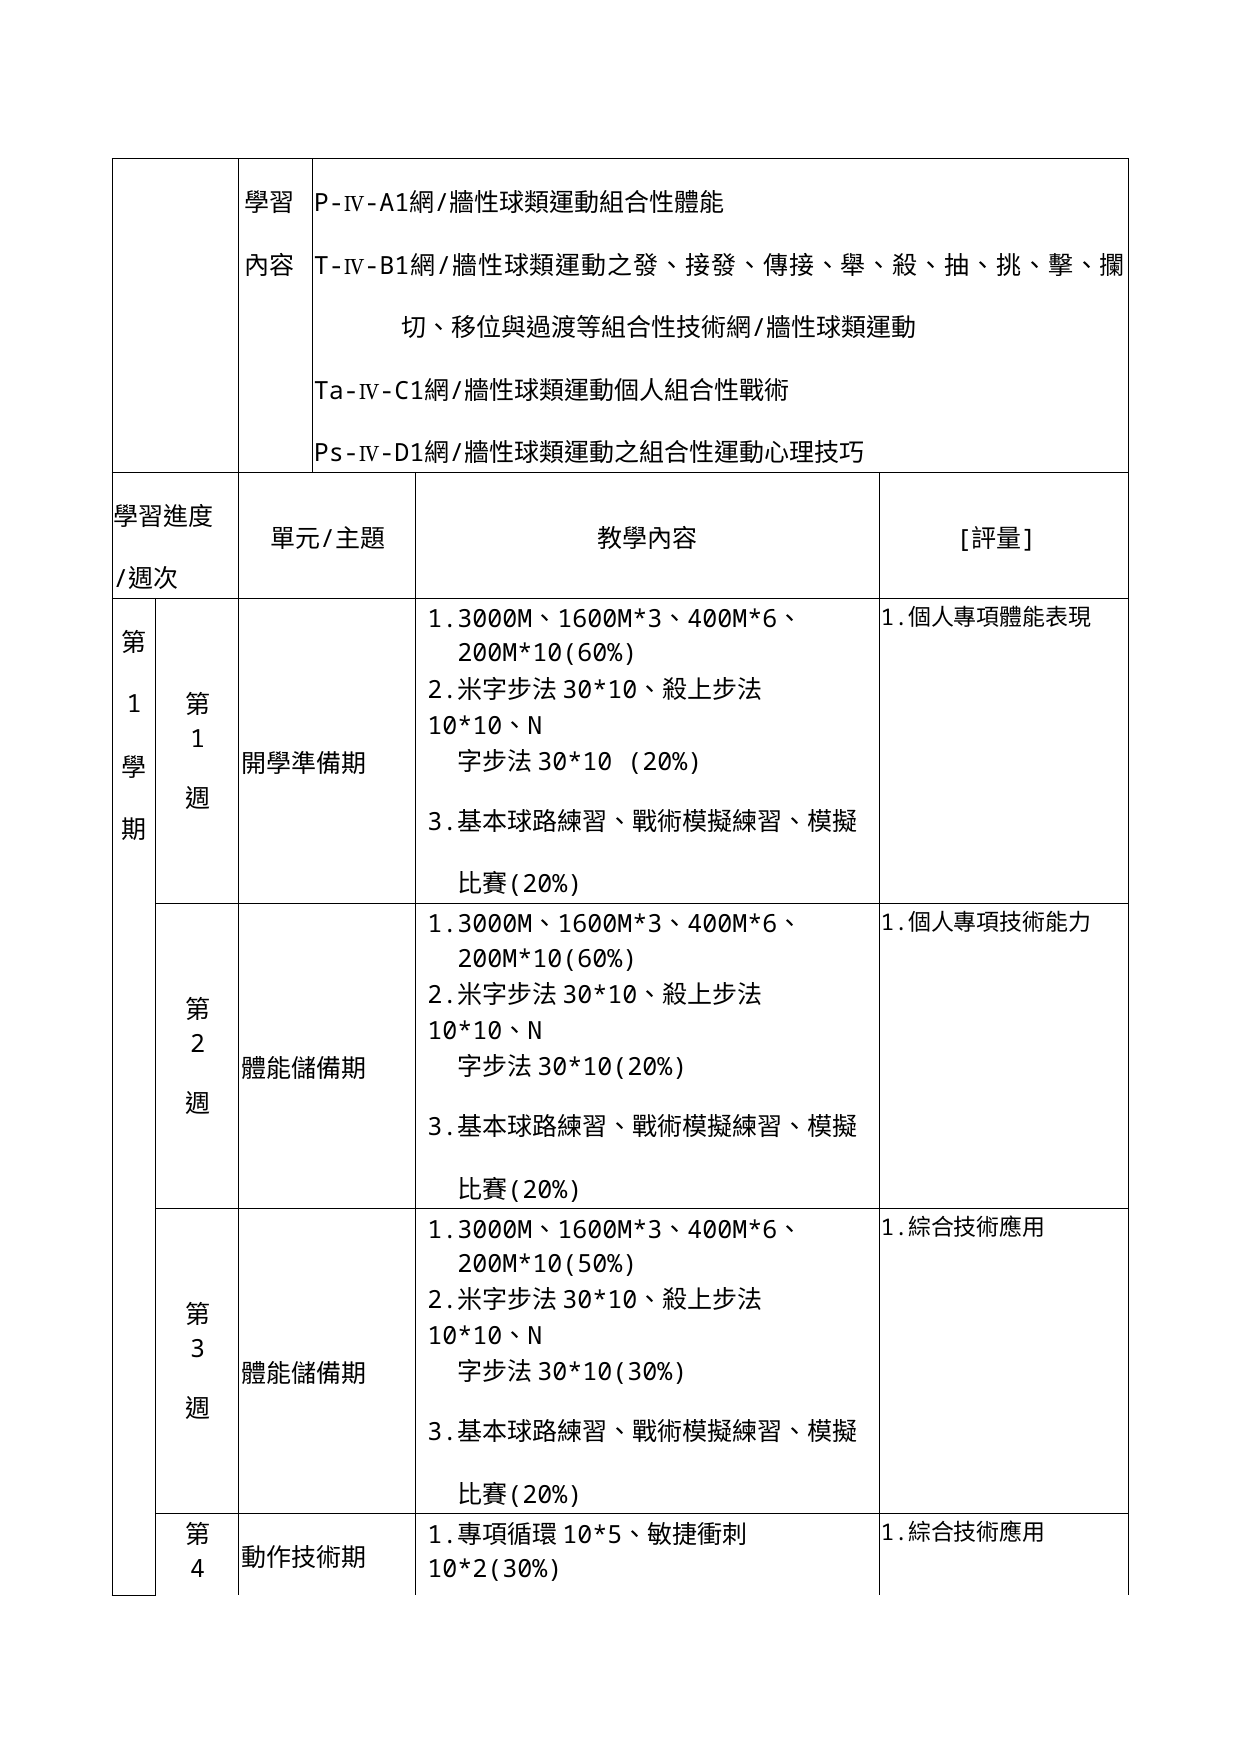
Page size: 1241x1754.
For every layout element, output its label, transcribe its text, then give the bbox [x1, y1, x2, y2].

table_cell 學習內容 [239, 159, 312, 472]
table_cell 體能儲備期 [239, 1209, 415, 1513]
table_cell 1.綜合技術應用 [880, 1514, 1128, 1595]
table_cell 第 4 [156, 1514, 238, 1595]
table_cell 動作技術期 [239, 1514, 415, 1595]
table_cell 第 3 週 [156, 1209, 238, 1513]
table_cell 1.專項循環10*5、敏捷衝刺10*2(30%) [416, 1514, 879, 1595]
table_cell 第 1 週 [156, 599, 238, 903]
table_cell 教學內容 [416, 473, 879, 598]
table_cell [113, 159, 238, 472]
table_cell 1.個人專項技術能力 [880, 904, 1128, 1208]
table_cell 開學準備期 [239, 599, 415, 903]
table_cell 第 2 週 [156, 904, 238, 1208]
table_cell 1.個人專項體能表現 [880, 599, 1128, 903]
table_cell [評量] [880, 473, 1128, 598]
table_cell 第 1 學期 [113, 599, 155, 1595]
table_cell 1.綜合技術應用 [880, 1209, 1128, 1513]
table_cell 1.3000M、1600M*3、400M*6、 200M*10(50%) 2.米字步法30*10、殺上步法10*10、N 字步法30*10(30%) 3.基本球路練習、戰術模擬練習、模擬 比賽(20%) [416, 1209, 879, 1513]
table_cell 學習進度 /週次 [113, 473, 238, 598]
table_cell 1.3000M、1600M*3、400M*6、 200M*10(60%) 2.米字步法30*10、殺上步法10*10、N 字步法30*10 (20%) 3.基本球路練習、戰術模擬練習、模擬 比賽(20%) [416, 599, 879, 903]
table_cell 體能儲備期 [239, 904, 415, 1208]
table_cell 1.3000M、1600M*3、400M*6、 200M*10(60%) 2.米字步法30*10、殺上步法10*10、N 字步法30*10(20%) 3.基本球路練習、戰術模擬練習、模擬 比賽(20%) [416, 904, 879, 1208]
table_cell 單元/主題 [239, 473, 415, 598]
table_cell P-Ⅳ-A1網/牆性球類運動組合性體能 T-Ⅳ-B1網/牆性球類運動之發、接發、傳接、舉、殺、抽、挑、擊、攔 切、移位與過渡等組合性技術網/牆性球類運動 Ta-Ⅳ-C1網/牆性球類運動個人組合性戰術 Ps-Ⅳ-D1網/牆性球類運動之組合性運動心理技巧 [313, 159, 1128, 472]
